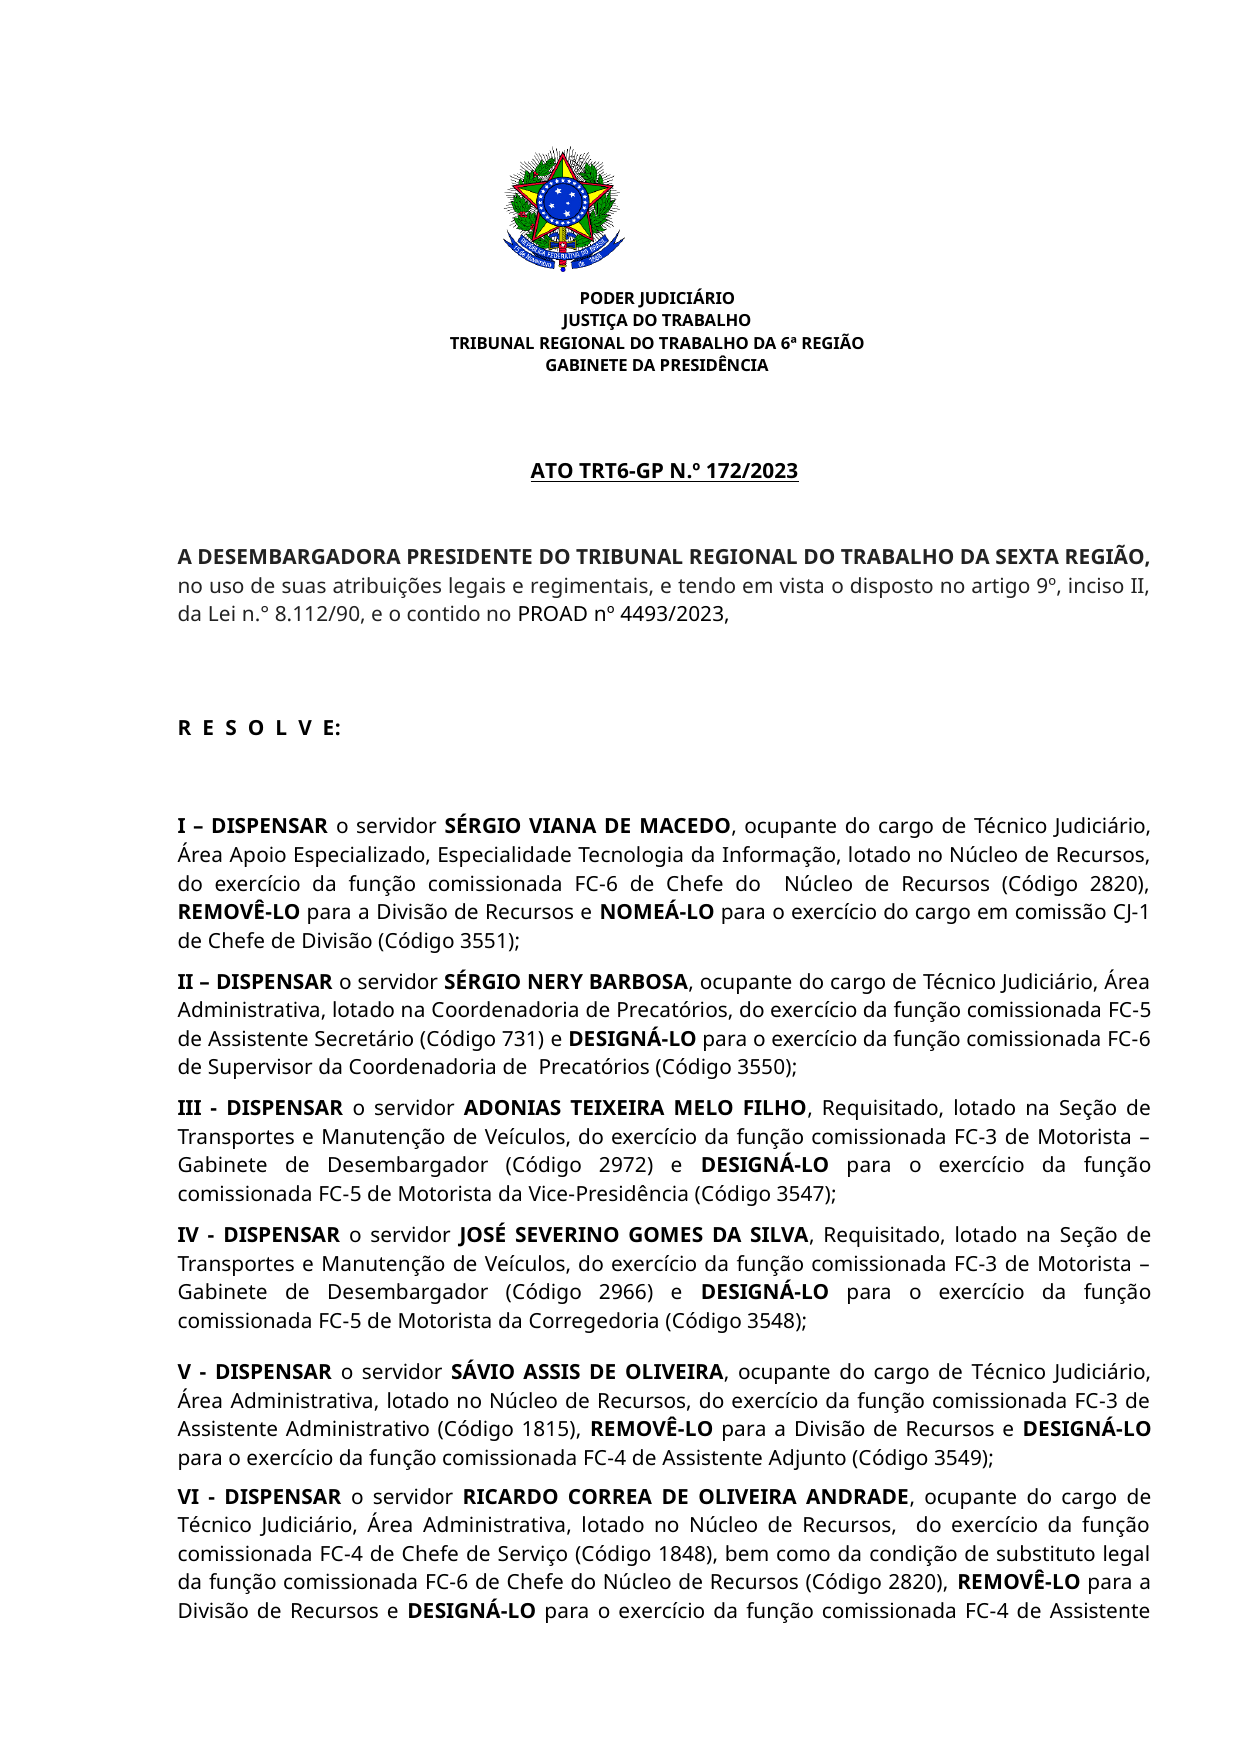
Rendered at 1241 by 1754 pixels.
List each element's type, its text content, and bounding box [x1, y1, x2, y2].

text VI - DISPENSAR o servidor RICARDO CORREA DE OLIVEIRA ANDRADE, ocupante do cargo de Técnico Judiciário, Área Administrativa, lotado no Núcleo de Recursos, do exercício da função comissionada FC-4 de Chefe de Serviço (Código 1848), bem como da condição de substituto legal da função comissionada FC-6 de Chefe do Núcleo de Recursos (Código 2820), REMOVÊ-LO para a Divisão de Recursos e DESIGNÁ-LO para o exercício da função comissionada FC-4 de Assistente [177, 1482, 1152, 1624]
text I – DISPENSAR o servidor SÉRGIO VIANA DE MACEDO, ocupante do cargo de Técnico Judiciário, Área Apoio Especializado, Especialidade Tecnologia da Informação, lotado no Núcleo de Recursos, do exercício da função comissionada FC-6 de Chefe do Núcleo de Recursos (Código 2820), REMOVÊ-LO para a Divisão de Recursos e NOMEÁ-LO para o exercício do cargo em comissão CJ-1 de Chefe de Divisão (Código 3551); [177, 811, 1152, 954]
picture [496, 143, 628, 274]
text PODER JUDICIÁRIO [177, 287, 1137, 309]
text TRIBUNAL REGIONAL DO TRABALHO DA 6ª REGIÃO [177, 332, 1137, 354]
text V - DISPENSAR o servidor SÁVIO ASSIS DE OLIVEIRA, ocupante do cargo de Técnico Judiciário, Área Administrativa, lotado no Núcleo de Recursos, do exercício da função comissionada FC-3 de Assistente Administrativo (Código 1815), REMOVÊ-LO para a Divisão de Recursos e DESIGNÁ-LO para o exercício da função comissionada FC-4 de Assistente Adjunto (Código 3549); [177, 1357, 1152, 1471]
text III - DISPENSAR o servidor ADONIAS TEIXEIRA MELO FILHO, Requisitado, lotado na Seção de Transportes e Manutenção de Veículos, do exercício da função comissionada FC-3 de Motorista – Gabinete de Desembargador (Código 2972) e DESIGNÁ-LO para o exercício da função comissionada FC-5 de Motorista da Vice-Presidência (Código 3547); [177, 1093, 1152, 1207]
text JUSTIÇA DO TRABALHO [177, 309, 1137, 332]
text GABINETE DA PRESIDÊNCIA [177, 354, 1137, 377]
text R E S O L V E: [177, 713, 1152, 742]
text IV - DISPENSAR o servidor JOSÉ SEVERINO GOMES DA SILVA, Requisitado, lotado na Seção de Transportes e Manutenção de Veículos, do exercício da função comissionada FC-3 de Motorista – Gabinete de Desembargador (Código 2966) e DESIGNÁ-LO para o exercício da função comissionada FC-5 de Motorista da Corregedoria (Código 3548); [177, 1220, 1152, 1334]
text A DESEMBARGADORA PRESIDENTE DO TRIBUNAL REGIONAL DO TRABALHO DA SEXTA REGIÃO, no uso de suas atribuições legais e regimentais, e tendo em vista o disposto no artigo 9º, inciso II, da Lei n.° 8.112/90, e o contido no PROAD nº 4493/2023, [177, 542, 1152, 628]
text ATO TRT6-GP N.º 172/2023 [177, 456, 1152, 485]
text II – DISPENSAR o servidor SÉRGIO NERY BARBOSA, ocupante do cargo de Técnico Judiciário, Área Administrativa, lotado na Coordenadoria de Precatórios, do exercício da função comissionada FC-5 de Assistente Secretário (Código 731) e DESIGNÁ-LO para o exercício da função comissionada FC-6 de Supervisor da Coordenadoria de Precatórios (Código 3550); [177, 967, 1152, 1081]
